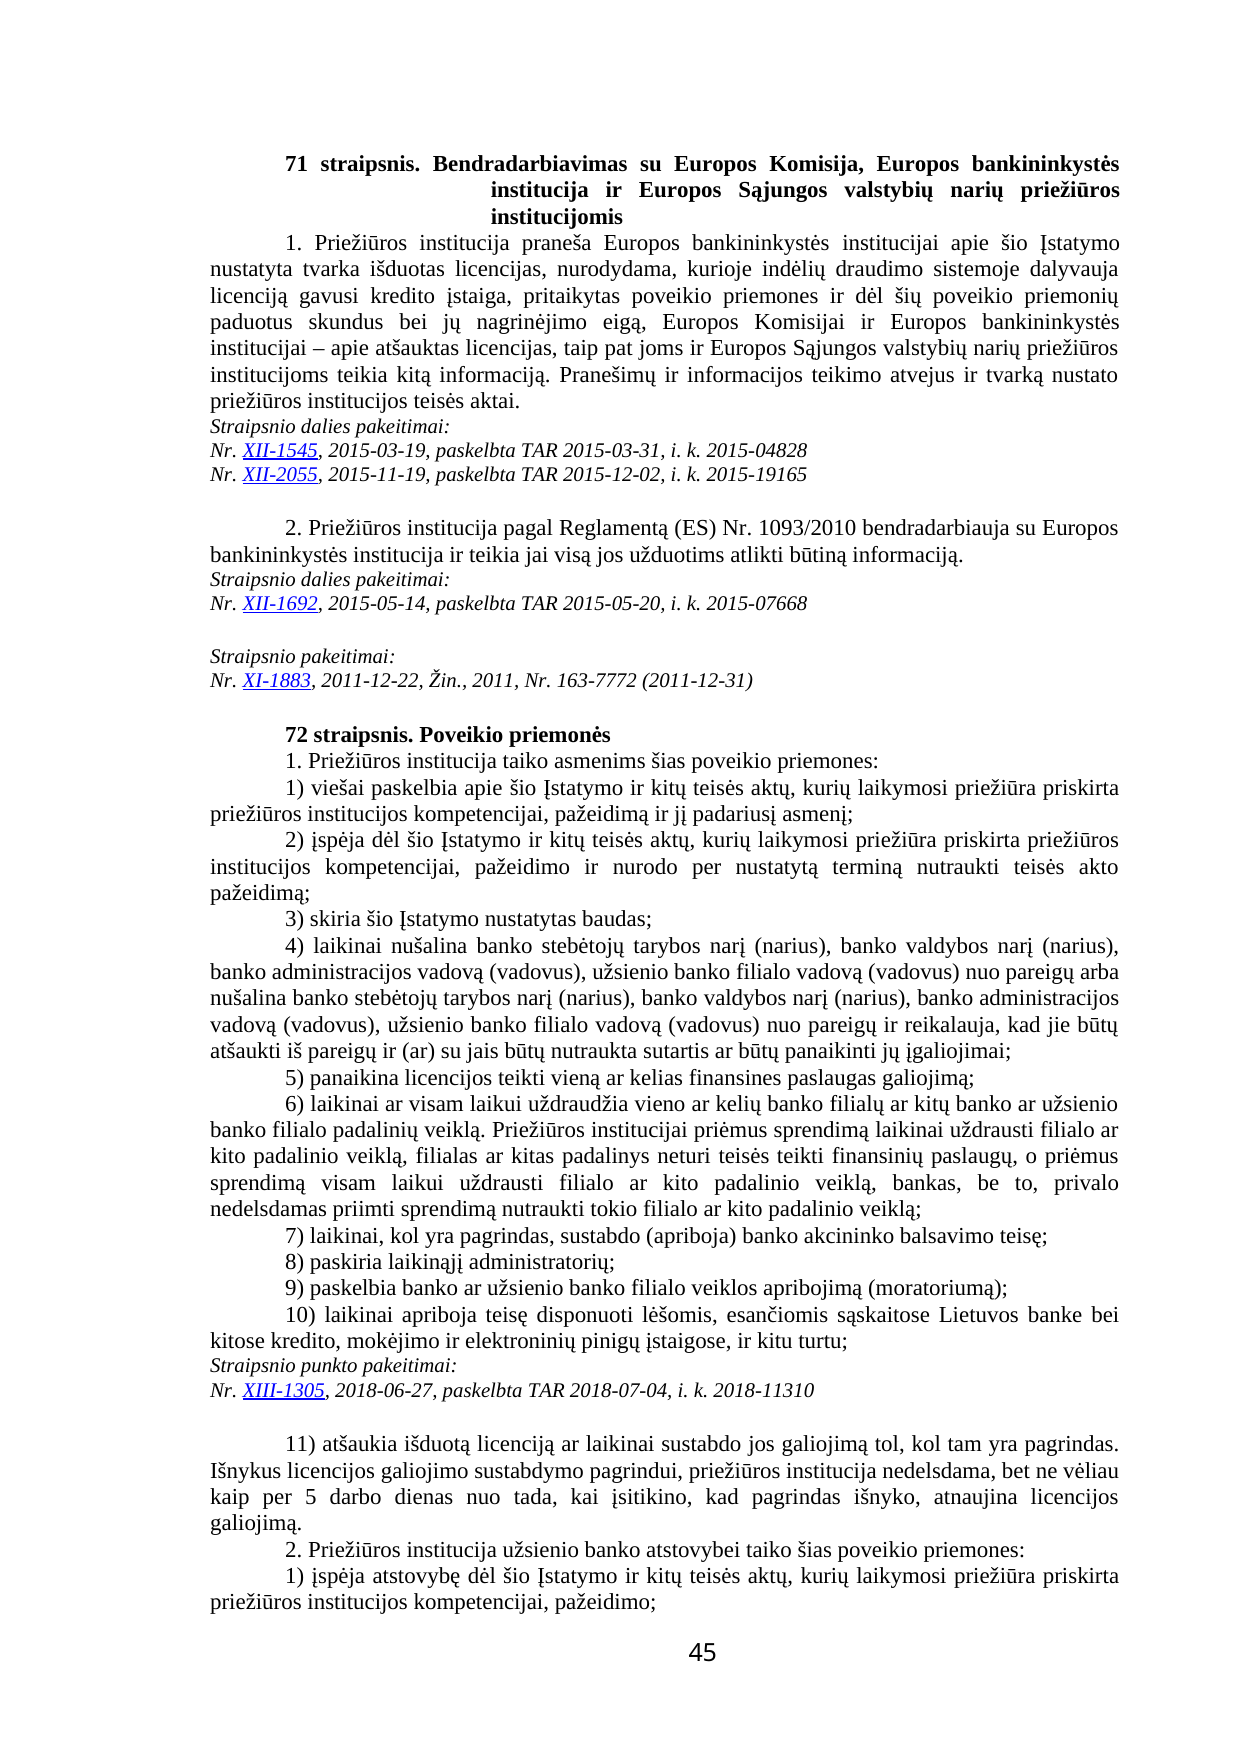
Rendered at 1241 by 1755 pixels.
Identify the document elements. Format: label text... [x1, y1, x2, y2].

text Nr. XIII-1305, 2018-06-27, paskelbta TAR 2018-07-04, i. k. 2018-11310 [210, 1377, 1120, 1402]
text Nr. XII-1692, 2015-05-14, paskelbta TAR 2015-05-20, i. k. 2015-07668 [210, 591, 1120, 615]
text 9) paskelbia banko ar užsienio banko filialo veiklos apribojimą (moratoriumą); [210, 1274, 1120, 1301]
text 5) panaikina licencijos teikti vieną ar kelias finansines paslaugas galiojimą; [210, 1063, 1120, 1090]
text 6) laikinai ar visam laikui uždraudžia vieno ar kelių banko filialų ar kitų banko ar užsienio banko filialo padalinių veiklą. Priežiūros institucijai priėmus sprendimą laikinai uždrausti filialo ar kito padalinio veiklą, filialas ar kitas padalinys neturi teisės teikti finansinių paslaugų, o priėmus sprendimą visam laikui uždrausti filialo ar kito padalinio veiklą, bankas, be to, privalo nedelsdamas priimti sprendimą nutraukti tokio filialo ar kito padalinio veiklą; [210, 1090, 1120, 1222]
text 7) laikinai, kol yra pagrindas, sustabdo (apriboja) banko akcininko balsavimo teisę; [210, 1222, 1120, 1248]
text Nr. XI-1883, 2011-12-22, Žin., 2011, Nr. 163-7772 (2011-12-31) [210, 668, 1120, 692]
text 8) paskiria laikinąjį administratorių; [210, 1248, 1120, 1274]
text 1) viešai paskelbia apie šio Įstatymo ir kitų teisės aktų, kurių laikymosi priežiūra priskirta priežiūros institucijos kompetencijai, pažeidimą ir jį padariusį asmenį; [210, 774, 1120, 826]
text Straipsnio pakeitimai: [210, 644, 1120, 668]
text 2. Priežiūros institucija užsienio banko atstovybei taiko šias poveikio priemones: [210, 1536, 1120, 1562]
text 72 straipsnis. Poveikio priemonės [210, 721, 1120, 747]
text 3) skiria šio Įstatymo nustatytas baudas; [210, 905, 1120, 932]
text 1. Priežiūros institucija taiko asmenims šias poveikio priemones: [210, 747, 1120, 774]
text 1. Priežiūros institucija praneša Europos bankininkystės institucijai apie šio Įstatymo nustatyta tvarka išduotas licencijas, nurodydama, kurioje indėlių draudimo sistemoje dalyvauja licenciją gavusi kredito įstaiga, pritaikytas poveikio priemones ir dėl šių poveikio priemonių paduotus skundus bei jų nagrinėjimo eigą, Europos Komisijai ir Europos bankininkystės institucijai – apie atšauktas licencijas, taip pat joms ir Europos Sąjungos valstybių narių priežiūros institucijoms teikia kitą informaciją. Pranešimų ir informacijos teikimo atvejus ir tvarką nustato priežiūros institucijos teisės aktai. [210, 229, 1120, 413]
text 71 straipsnis. Bendradarbiavimas su Europos Komisija, Europos bankininkystės institucija ir Europos Sąjungos valstybių narių priežiūros institucijomis [285, 150, 1120, 229]
text 4) laikinai nušalina banko stebėtojų tarybos narį (narius), banko valdybos narį (narius), banko administracijos vadovą (vadovus), užsienio banko filialo vadovą (vadovus) nuo pareigų arba nušalina banko stebėtojų tarybos narį (narius), banko valdybos narį (narius), banko administracijos vadovą (vadovus), užsienio banko filialo vadovą (vadovus) nuo pareigų ir reikalauja, kad jie būtų atšaukti iš pareigų ir (ar) su jais būtų nutraukta sutartis ar būtų panaikinti jų įgaliojimai; [210, 932, 1120, 1063]
text Straipsnio dalies pakeitimai: [210, 413, 1120, 438]
text 2. Priežiūros institucija pagal Reglamentą (ES) Nr. 1093/2010 bendradarbiauja su Europos bankininkystės institucija ir teikia jai visą jos užduotims atlikti būtiną informaciją. [210, 514, 1120, 567]
text 11) atšaukia išduotą licenciją ar laikinai sustabdo jos galiojimą tol, kol tam yra pagrindas. Išnykus licencijos galiojimo sustabdymo pagrindui, priežiūros institucija nedelsdama, bet ne vėliau kaip per 5 darbo dienas nuo tada, kai įsitikino, kad pagrindas išnyko, atnaujina licencijos galiojimą. [210, 1430, 1120, 1536]
text 1) įspėja atstovybę dėl šio Įstatymo ir kitų teisės aktų, kurių laikymosi priežiūra priskirta priežiūros institucijos kompetencijai, pažeidimo; [210, 1562, 1120, 1615]
text Nr. XII-2055, 2015-11-19, paskelbta TAR 2015-12-02, i. k. 2015-19165 [210, 462, 1120, 486]
text Straipsnio dalies pakeitimai: [210, 567, 1120, 591]
text 2) įspėja dėl šio Įstatymo ir kitų teisės aktų, kurių laikymosi priežiūra priskirta priežiūros institucijos kompetencijai, pažeidimo ir nurodo per nustatytą terminą nutraukti teisės akto pažeidimą; [210, 826, 1120, 905]
text 10) laikinai apriboja teisę disponuoti lėšomis, esančiomis sąskaitose Lietuvos banke bei kitose kredito, mokėjimo ir elektroninių pinigų įstaigose, ir kitu turtu; [210, 1301, 1120, 1353]
text Nr. XII-1545, 2015-03-19, paskelbta TAR 2015-03-31, i. k. 2015-04828 [210, 438, 1120, 462]
text Straipsnio punkto pakeitimai: [210, 1353, 1120, 1377]
